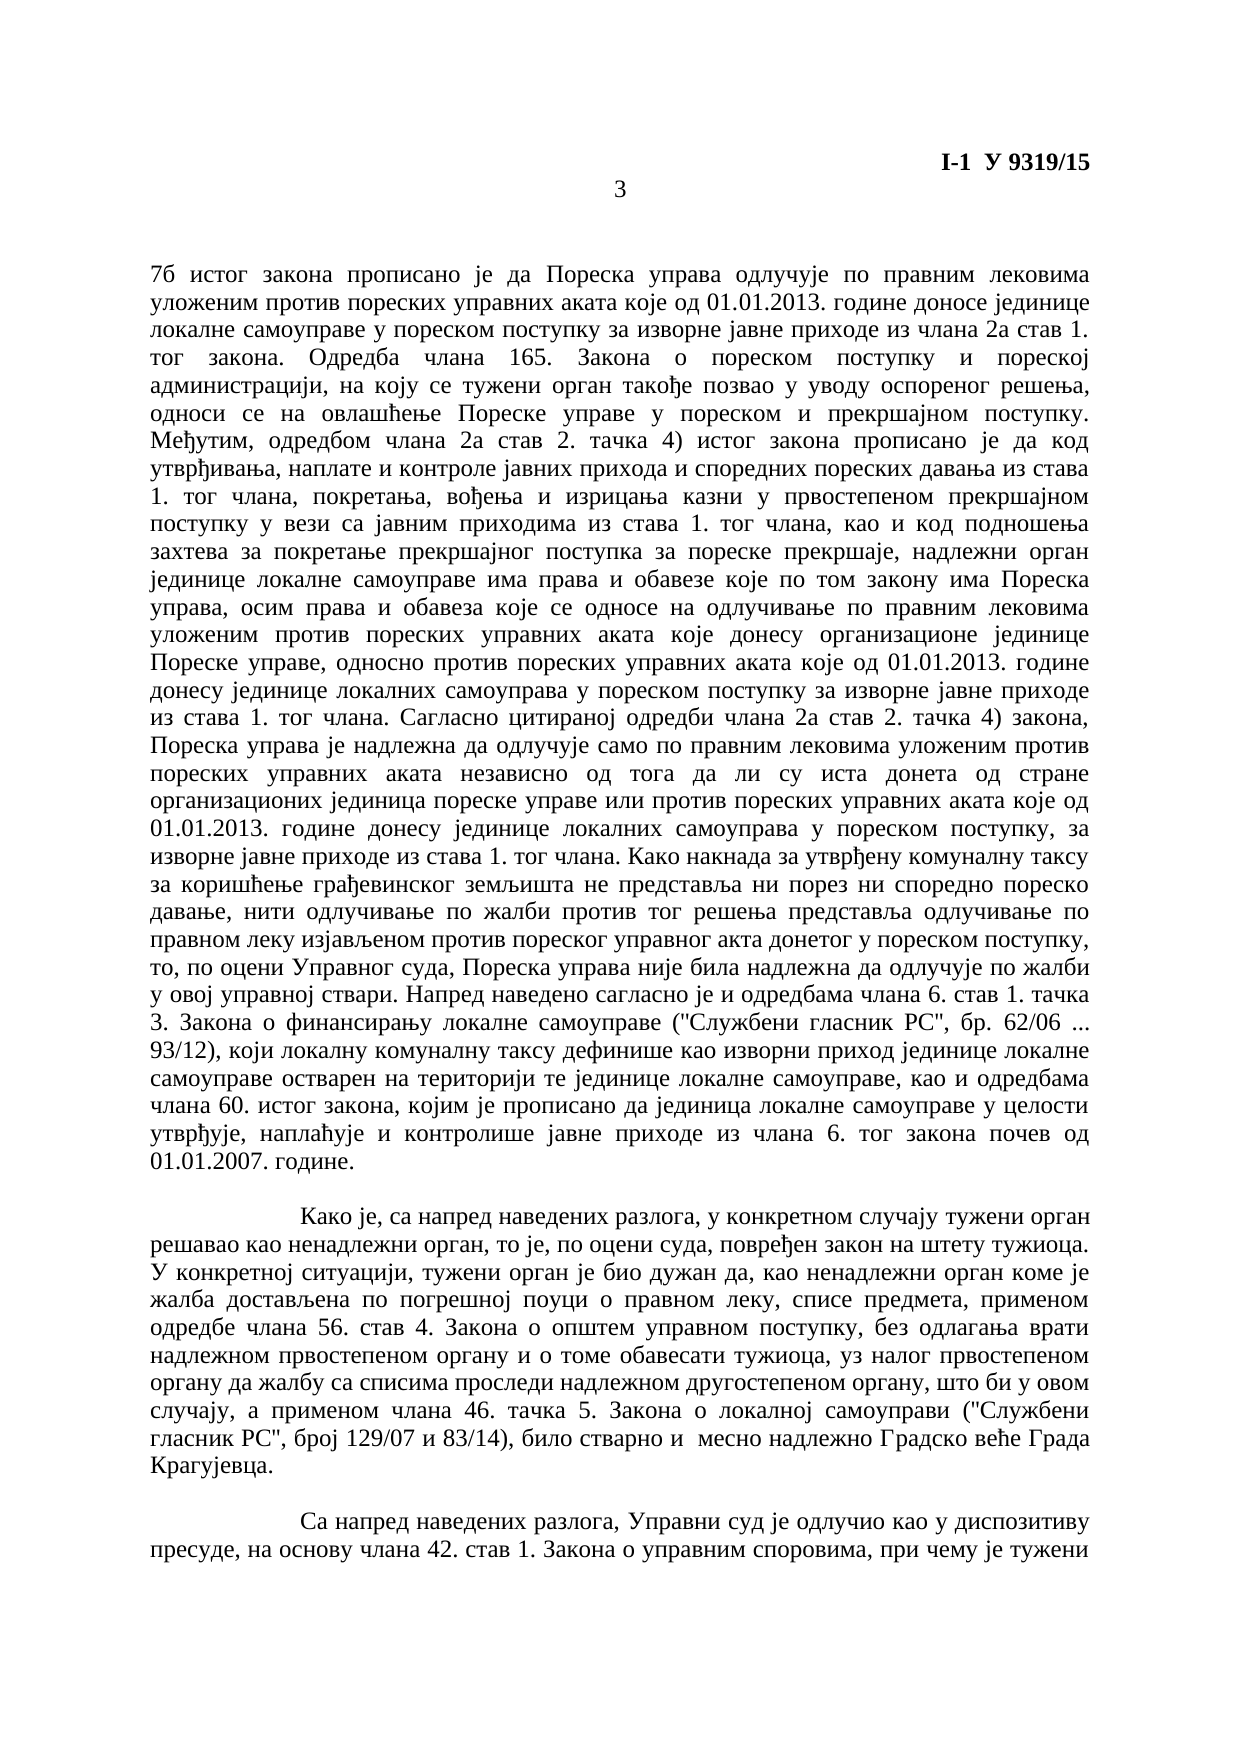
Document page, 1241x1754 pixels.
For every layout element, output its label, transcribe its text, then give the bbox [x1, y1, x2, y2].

text Како је, са напред наведених разлога, у конкретном случају тужени орган решавао као ненадлежни орган, то је, по оцени суда, повређен закон на штету тужиоца. У конкретној ситуацији, тужени орган је био дужан да, као ненадлежни орган коме је жалба достављена по погрешној поуци о правном леку, списе предмета, применом одредбе члана 56. став 4. Закона о општем управном поступку, без одлагања врати надлежном првостепеном органу и о томе обавесати тужиоца, уз налог првостепеном органу да жалбу са списима проследи надлежном другостепеном органу, што би у овом случају, а применом члана 46. тачка 5. Закона о локалној самоуправи (''Службени гласник РС'', број 129/07 и 83/14), било стварно и месно надлежно Градско веће Града Крагујевца. [150, 1202, 1090, 1479]
text Са напред наведених разлога, Управни суд је одлучио као у диспозитиву пресуде, на основу члана 42. став 1. Закона о управним споровима, при чему је тужени [150, 1507, 1090, 1562]
text 7б истог закона прописано је да Пореска управа одлучује по правним лековима уложеним против пореских управних аката које од 01.01.2013. године доносе јединице локалне самоуправе у пореском поступку за изворне јавне приходе из члана 2а став 1. тог закона. Одредба члана 165. Закона о пореском поступку и пореској администрацији, на коју се тужени орган такође позвао у уводу оспореног решења, односи се на овлашћење Пореске управе у пореском и прекршајном поступку. Међутим, одредбом члана 2а став 2. тачка 4) истог закона прописано је да код утврђивања, наплате и контроле јавних прихода и споредних пореских давања из става 1. тог члана, покретања, вођења и изрицања казни у првостепеном прекршајном поступку у вези са јавним приходима из става 1. тог члана, као и код подношења захтева за покретање прекршајног поступка за пореске прекршаје, надлежни орган јединице локалне самоуправе има права и обавезе које по том закону има Пореска управа, осим права и обавеза које се односе на одлучивање по правним лековима уложеним против пореских управних аката које донесу организационе јединице Пореске управе, односно против пореских управних аката које од 01.01.2013. године донесу јединице локалних самоуправа у пореском поступку за изворне јавне приходе из става 1. тог члана. Сагласно цитираној одредби члана 2а став 2. тачка 4) закона, Пореска управа је надлежна да одлучује само по правним лековима уложеним против пореских управних аката независно од тога да ли су иста донета од стране организационих јединица пореске управе или против пореских управних аката које од 01.01.2013. године донесу јединице локалних самоуправа у пореском поступку, за изворне јавне приходе из става 1. тог члана. Како накнада за утврђену комуналну таксу за коришћење грађевинског земљишта не представља ни порез ни споредно пореско давање, нити одлучивање по жалби против тог решења представља одлучивање по правном леку изјављеном против пореског управног акта донетог у пореском поступку, то, по оцени Управног суда, Пореска управа није била надлежна да одлучује по жалби у овој управној ствари. Напред наведено сагласно је и одредбама члана 6. став 1. тачка 3. Закона о финансирању локалне самоуправе (''Службени гласник РС'', бр. 62/06 ... 93/12), који локалну комуналну таксу дефинише као изворни приход јединице локалне самоуправе остварен на територији те јединице локалне самоуправе, као и одредбама члана 60. истог закона, којим је прописано да јединица локалне самоуправе у целости утврђује, наплаћује и контролише јавне приходе из члана 6. тог закона почев од 01.01.2007. године. [150, 260, 1090, 1174]
